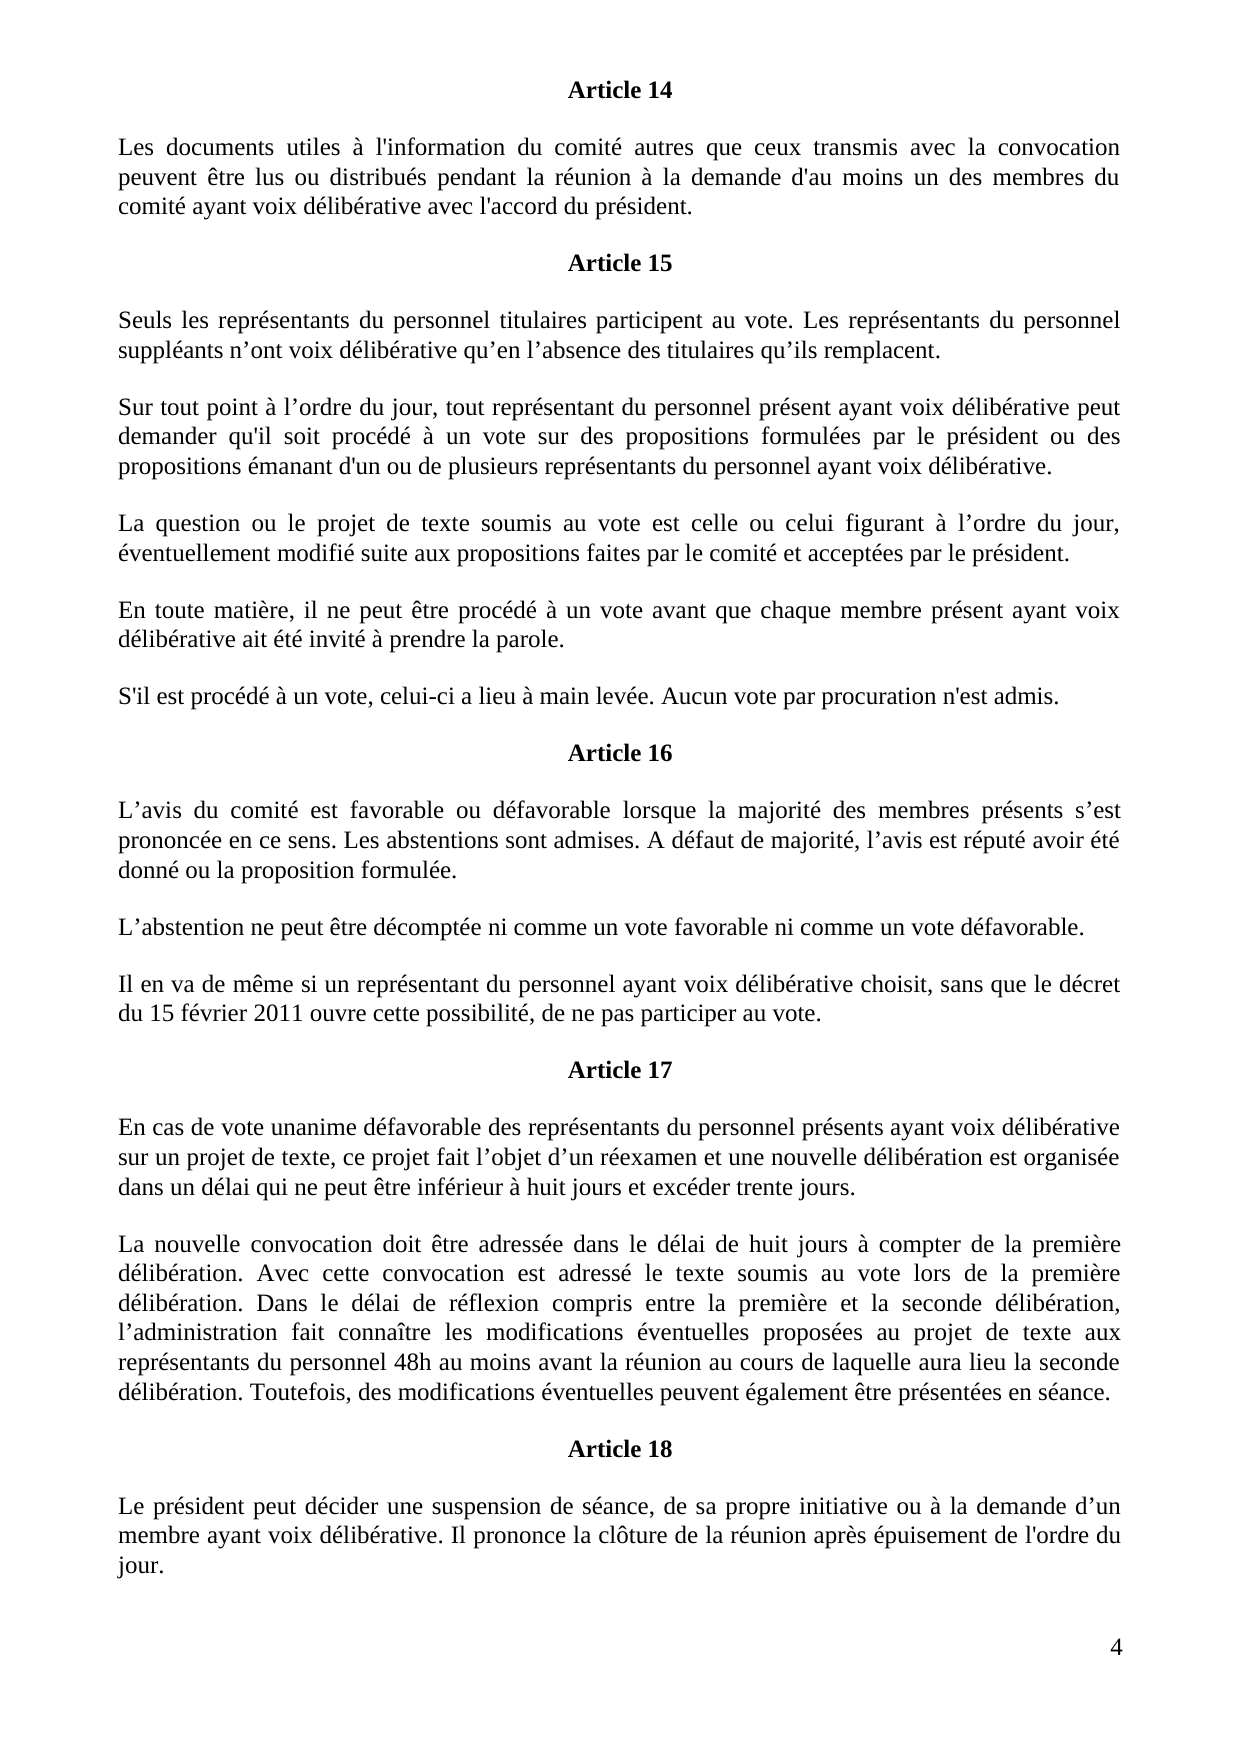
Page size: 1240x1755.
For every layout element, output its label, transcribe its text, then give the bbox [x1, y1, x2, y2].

text L’abstention ne peut être décomptée ni comme un vote favorable ni comme un vote défavorable. [118, 912, 1122, 941]
text En toute matière, il ne peut être procédé à un vote avant que chaque membre présent ayant voix délibérative ait été invité à prendre la parole. [118, 595, 1122, 653]
subtitle Article 16 [118, 738, 1122, 767]
text En cas de vote unanime défavorable des représentants du personnel présents ayant voix délibérative sur un projet de texte, ce projet fait l’objet d’un réexamen et une nouvelle délibération est organisée dans un délai qui ne peut être inférieur à huit jours et excéder trente jours. [118, 1112, 1122, 1200]
subtitle Article 15 [118, 248, 1122, 277]
text Il en va de même si un représentant du personnel ayant voix délibérative choisit, sans que le décret du 15 février 2011 ouvre cette possibilité, de ne pas participer au vote. [118, 969, 1122, 1027]
text La question ou le projet de texte soumis au vote est celle ou celui figurant à l’ordre du jour, éventuellement modifié suite aux propositions faites par le comité et acceptées par le président. [118, 508, 1122, 566]
subtitle Article 18 [118, 1434, 1122, 1462]
subtitle Article 17 [118, 1056, 1122, 1084]
text S'il est procédé à un vote, celui-ci a lieu à main levée. Aucun vote par procuration n'est admis. [118, 681, 1122, 710]
text L’avis du comité est favorable ou défavorable lorsque la majorité des membres présents s’est prononcée en ce sens. Les abstentions sont admises. A défaut de majorité, l’avis est réputé avoir été donné ou la proposition formulée. [118, 796, 1122, 883]
text La nouvelle convocation doit être adressée dans le délai de huit jours à compter de la première délibération. Avec cette convocation est adressé le texte soumis au vote lors de la première délibération. Dans le délai de réflexion compris entre la première et la seconde délibération, l’administration fait connaître les modifications éventuelles proposées au projet de texte aux représentants du personnel 48h au moins avant la réunion au cours de laquelle aura lieu la seconde délibération. Toutefois, des modifications éventuelles peuvent également être présentées en séance. [118, 1229, 1122, 1405]
subtitle Article 14 [118, 75, 1122, 104]
text Sur tout point à l’ordre du jour, tout représentant du personnel présent ayant voix délibérative peut demander qu'il soit procédé à un vote sur des propositions formulées par le président ou des propositions émanant d'un ou de plusieurs représentants du personnel ayant voix délibérative. [118, 392, 1122, 480]
text Les documents utiles à l'information du comité autres que ceux transmis avec la convocation peuvent être lus ou distribués pendant la réunion à la demande d'au moins un des membres du comité ayant voix délibérative avec l'accord du président. [118, 132, 1122, 220]
text Le président peut décider une suspension de séance, de sa propre initiative ou à la demande d’un membre ayant voix délibérative. Il prononce la clôture de la réunion après épuisement de l'ordre du jour. [118, 1491, 1122, 1579]
text Seuls les représentants du personnel titulaires participent au vote. Les représentants du personnel suppléants n’ont voix délibérative qu’en l’absence des titulaires qu’ils remplacent. [118, 305, 1122, 363]
